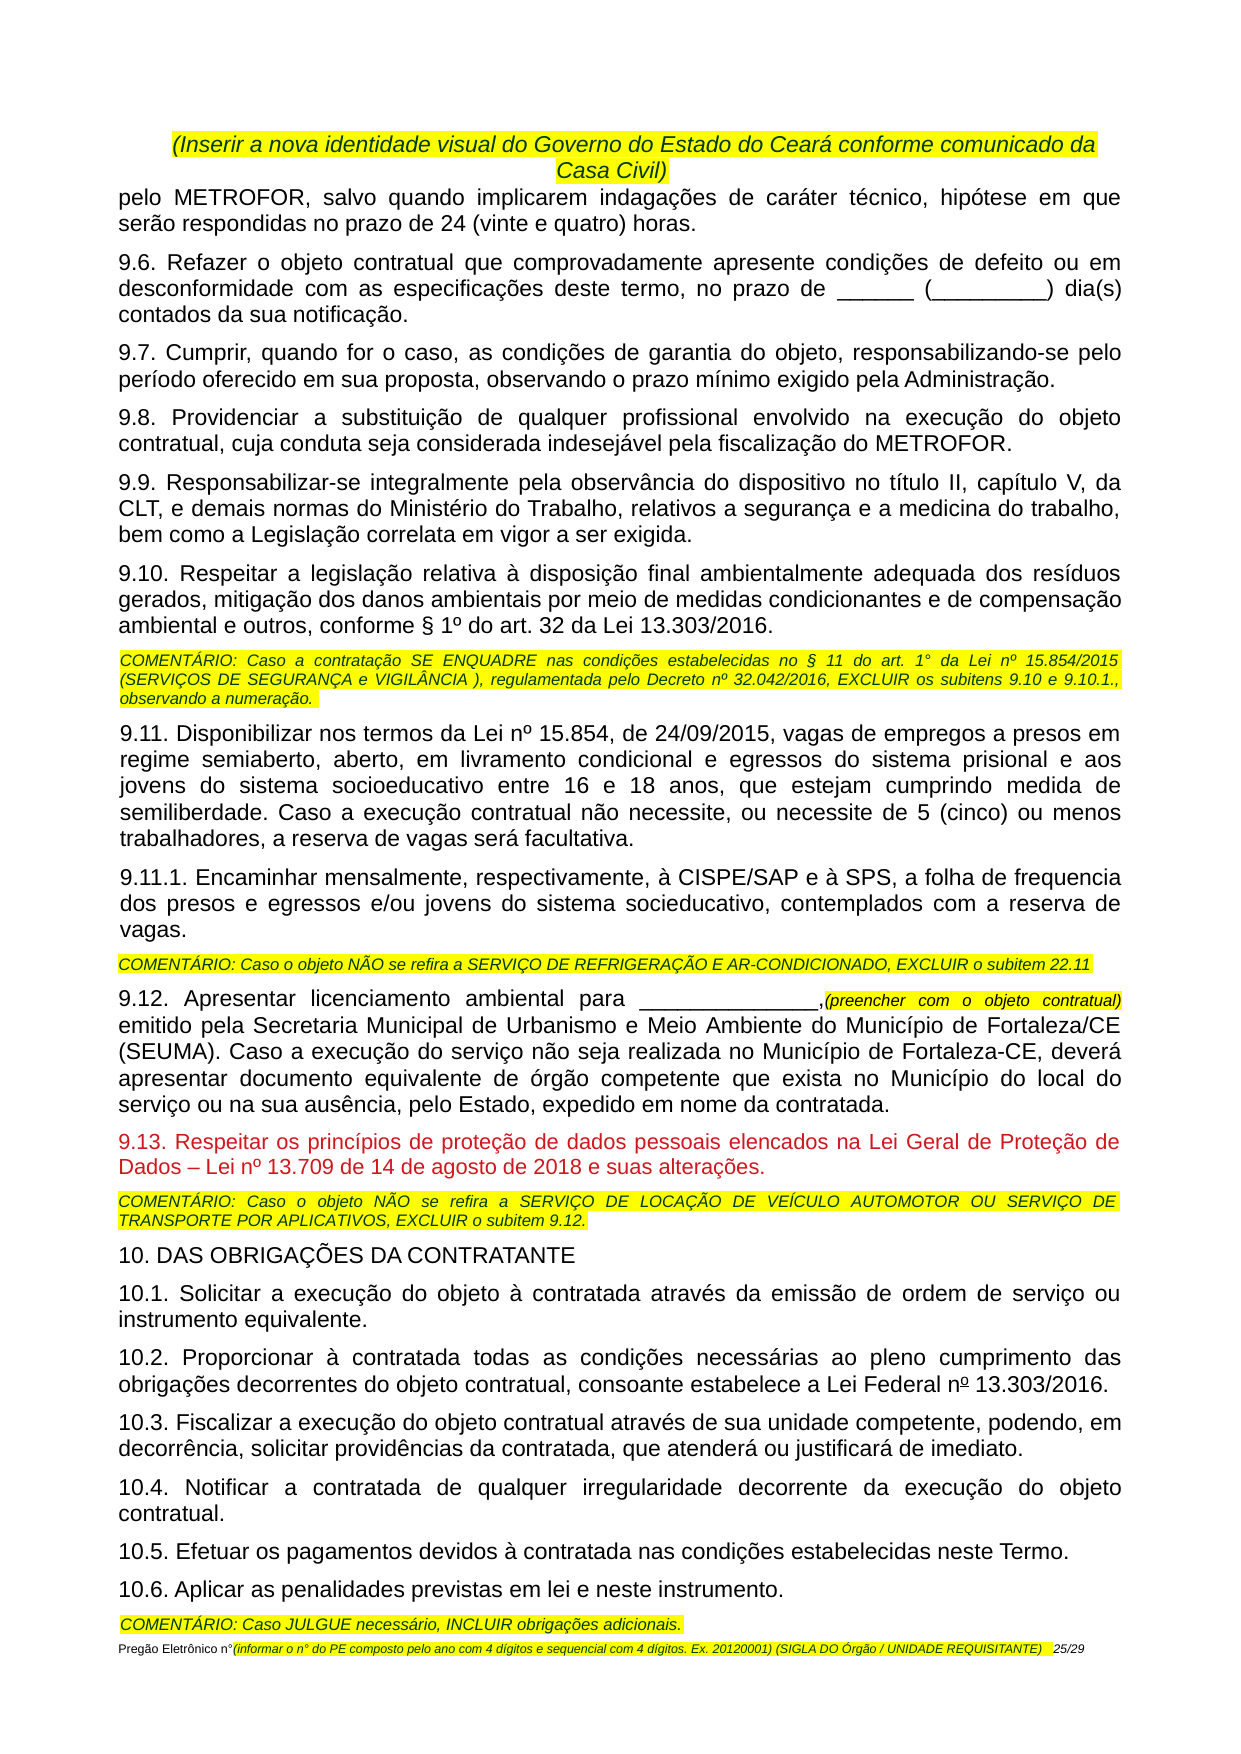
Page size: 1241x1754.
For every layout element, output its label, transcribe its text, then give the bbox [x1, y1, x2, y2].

text COMENTÁRIO: Caso o objeto NÃO se refira a SERVIÇO DE LOCAÇÃO DE VEÍCULO AUTOMOTOR OU SERVIÇO DE TRANSPORTE POR APLICATIVOS, EXCLUIR o subitem 9.12. [118, 1191, 1120, 1230]
text 9.8. Providenciar a substituição de qualquer profissional envolvido na execução do objeto contratual, cuja conduta seja considerada indesejável pela fiscalização do METROFOR. [118, 404, 1122, 457]
text 9.11.1. Encaminhar mensalmente, respectivamente, à CISPE/SAP e à SPS, a folha de frequencia dos presos e egressos e/ou jovens do sistema socieducativo, contemplados com a reserva de vagas. [119, 863, 1122, 942]
text 10.4. Notificar a contratada de qualquer irregularidade decorrente da execução do objeto contratual. [118, 1473, 1122, 1526]
text 10.1. Solicitar a execução do objeto à contratada através da emissão de ordem de serviço ou instrumento equivalente. [118, 1280, 1122, 1332]
text pelo METROFOR, salvo quando implicarem indagações de caráter técnico, hipótese em que serão respondidas no prazo de 24 (vinte e quatro) horas. [118, 184, 1122, 237]
text COMENTÁRIO: Caso o objeto NÃO se refira a SERVIÇO DE REFRIGERAÇÃO E AR-CONDICIONADO, EXCLUIR o subitem 22.11 [118, 954, 1120, 973]
text 10.2. Proporcionar à contratada todas as condições necessárias ao pleno cumprimento das obrigações decorrentes do objeto contratual, consoante estabelece a Lei Federal no 13.303/2016. [118, 1344, 1122, 1397]
text 9.9. Responsabilizar-se integralmente pela observância do dispositivo no título II, capítulo V, da CLT, e demais normas do Ministério do Trabalho, relativos a segurança e a medicina do trabalho, bem como a Legislação correlata em vigor a ser exigida. [118, 468, 1122, 548]
text 10.3. Fiscalizar a execução do objeto contratual através de sua unidade competente, podendo, em decorrência, solicitar providências da contratada, que atenderá ou justificará de imediato. [118, 1409, 1122, 1462]
text 9.11. Disponibilizar nos termos da Lei nº 15.854, de 24/09/2015, vagas de empregos a presos em regime semiaberto, aberto, em livramento condicional e egressos do sistema prisional e aos jovens do sistema socioeducativo entre 16 e 18 anos, que estejam cumprindo medida de semiliberdade. Caso a execução contratual não necessite, ou necessite de 5 (cinco) ou menos trabalhadores, a reserva de vagas será facultativa. [119, 720, 1122, 852]
text COMENTÁRIO: Caso a contratação SE ENQUADRE nas condições estabelecidas no § 11 do art. 1° da Lei nº 15.854/2015 (SERVIÇOS DE SEGURANÇA e VIGILÂNCIA ), regulamentada pelo Decreto nº 32.042/2016, EXCLUIR os subitens 9.10 e 9.10.1., observando a numeração. [119, 650, 1122, 708]
text 9.13. Respeitar os princípios de proteção de dados pessoais elencados na Lei Geral de Proteção de Dados – Lei nº 13.709 de 14 de agosto de 2018 e suas alterações. [118, 1129, 1122, 1179]
text 9.10. Respeitar a legislação relativa à disposição final ambientalmente adequada dos resíduos gerados, mitigação dos danos ambientais por meio de medidas condicionantes e de compensação ambiental e outros, conforme § 1º do art. 32 da Lei 13.303/2016. [118, 559, 1122, 638]
text 9.6. Refazer o objeto contratual que comprovadamente apresente condições de defeito ou em desconformidade com as especificações deste termo, no prazo de ______ (_________) dia(s) contados da sua notificação. [118, 248, 1122, 327]
text 9.12. Apresentar licenciamento ambiental para ______________,(preencher com o objeto contratual) emitido pela Secretaria Municipal de Urbanismo e Meio Ambiente do Município de Fortaleza/CE (SEUMA). Caso a execução do serviço não seja realizada no Município de Fortaleza-CE, deverá apresentar documento equivalente de órgão competente que exista no Município do local do serviço ou na sua ausência, pelo Estado, expedido em nome da contratada. [118, 985, 1122, 1117]
text COMENTÁRIO: Caso JULGUE necessário, INCLUIR obrigações adicionais. [120, 1614, 1122, 1634]
text 10. DAS OBRIGAÇÕES DA CONTRATANTE [118, 1242, 1122, 1268]
text 9.7. Cumprir, quando for o caso, as condições de garantia do objeto, responsabilizando-se pelo período oferecido em sua proposta, observando o prazo mínimo exigido pela Administração. [118, 339, 1122, 392]
text 10.6. Aplicar as penalidades previstas em lei e neste instrumento. [118, 1576, 1122, 1603]
text 10.5. Efetuar os pagamentos devidos à contratada nas condições estabelecidas neste Termo. [118, 1538, 1122, 1564]
